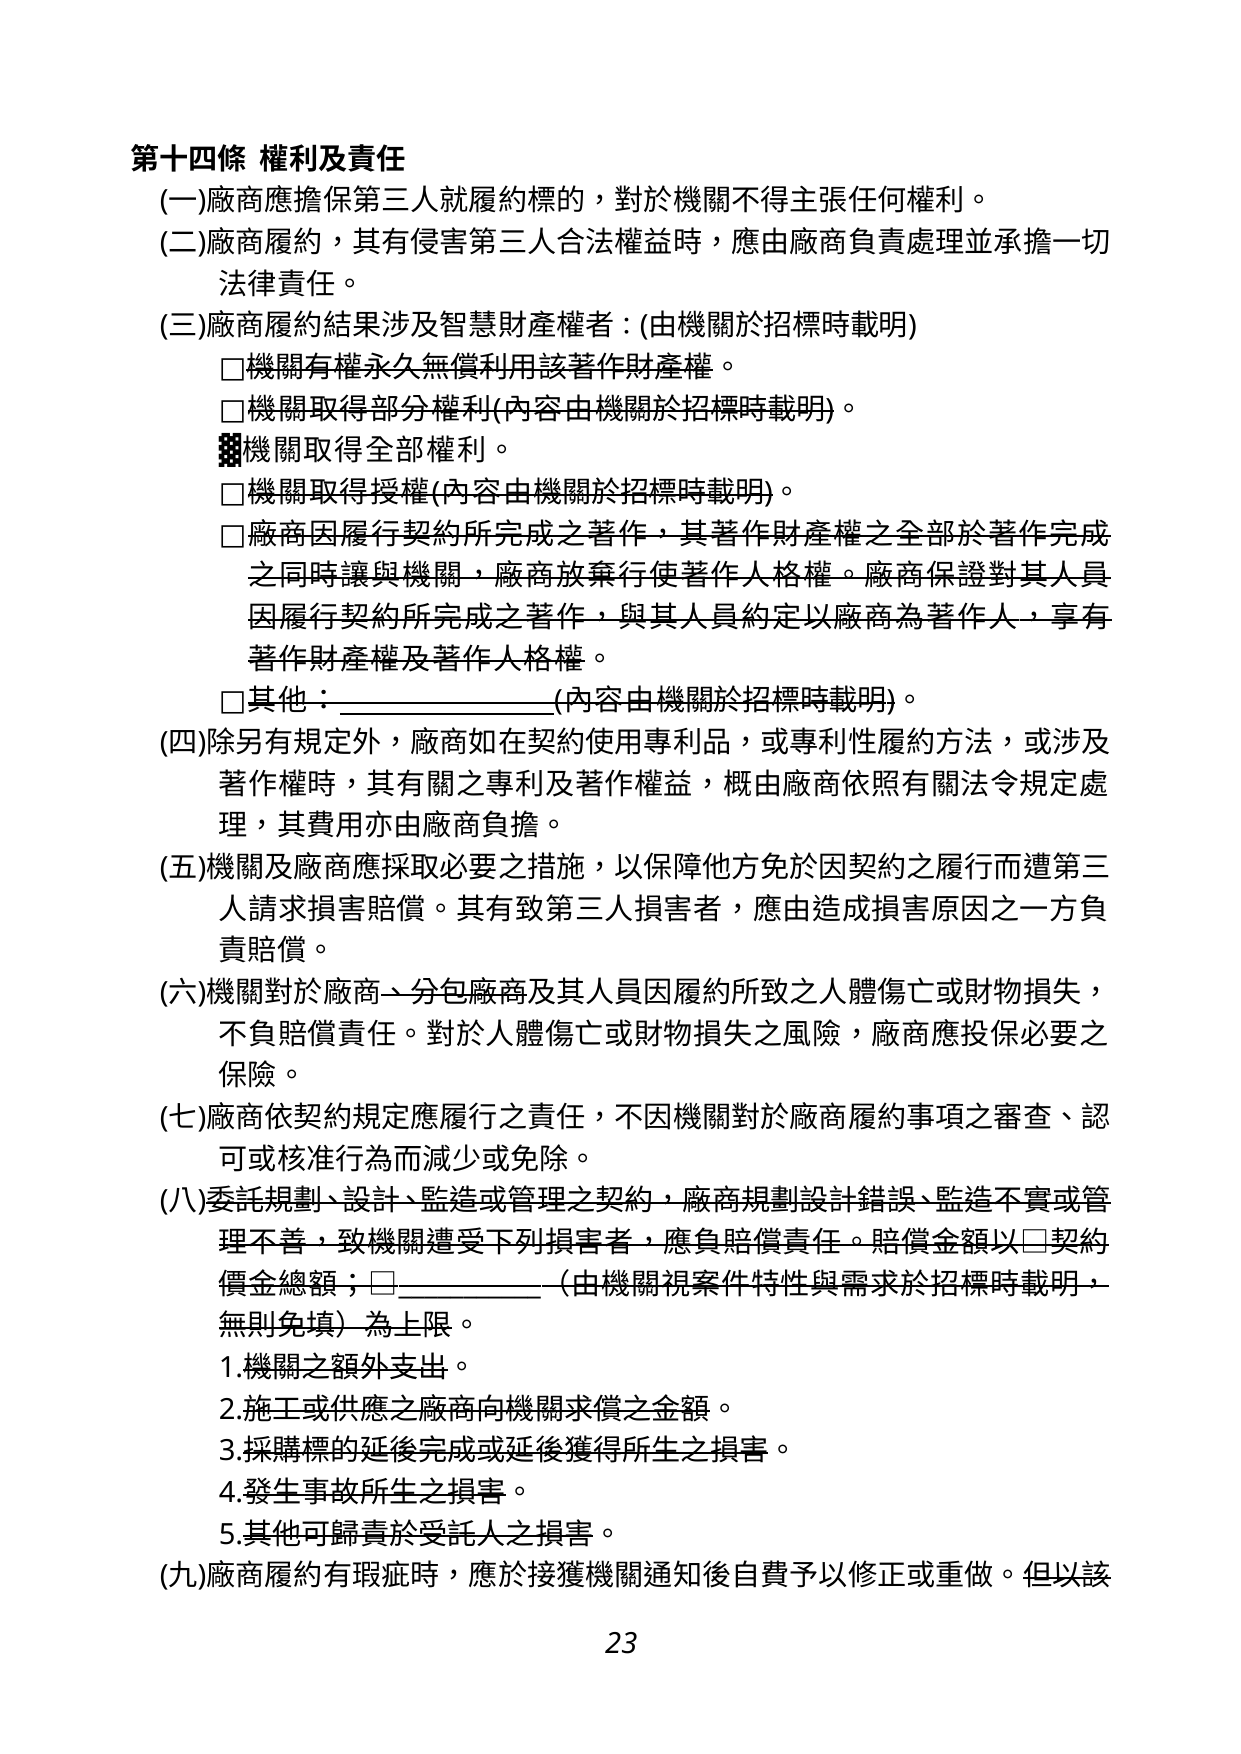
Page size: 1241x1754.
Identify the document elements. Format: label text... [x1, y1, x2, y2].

text 3.採購標的延後完成或延後獲得所生之損害。 [218, 1427, 1110, 1469]
text □廠商因履行契約所完成之著作，其著作財產權之全部於著作完成之同時讓與機關，廠商放棄行使著作人格權。廠商保證對其人員因履行契約所完成之著作，與其人員約定以廠商為著作人，享有著作財產權及著作人格權。 [218, 511, 1110, 677]
text (九)廠商履約有瑕疵時，應於接獲機關通知後自費予以修正或重做。但以該 [159, 1552, 1110, 1594]
text (二)廠商履約，其有侵害第三人合法權益時，應由廠商負責處理並承擔一切法律責任。 [159, 219, 1110, 302]
text □其他： (內容由機關於招標時載明)。 [218, 677, 1110, 719]
text □機關取得部分權利(內容由機關於招標時載明)。 [218, 386, 1110, 427]
text 1.機關之額外支出。 [218, 1344, 1110, 1386]
text 5.其他可歸責於受託人之損害。 [218, 1511, 1110, 1552]
text (八)委託規劃、設計、監造或管理之契約，廠商規劃設計錯誤、監造不實或管理不善，致機關遭受下列損害者，應負賠償責任。賠償金額以□契約價金總額；□___________（由機關視案件特性與需求於招標時載明，無則免填）為上限。 [159, 1177, 1110, 1344]
text ▓機關取得全部權利。 [218, 427, 1110, 469]
text (五)機關及廠商應採取必要之措施，以保障他方免於因契約之履行而遭第三人請求損害賠償。其有致第三人損害者，應由造成損害原因之一方負責賠償。 [159, 844, 1110, 969]
text □機關取得授權(內容由機關於招標時載明)。 [218, 469, 1110, 511]
text (一)廠商應擔保第三人就履約標的，對於機關不得主張任何權利。 [159, 177, 1110, 219]
text 2.施工或供應之廠商向機關求償之金額。 [218, 1386, 1110, 1427]
text 4.發生事故所生之損害。 [218, 1469, 1110, 1511]
text 第十四條 權利及責任 [130, 136, 1110, 177]
text (六)機關對於廠商、分包廠商及其人員因履約所致之人體傷亡或財物損失，不負賠償責任。對於人體傷亡或財物損失之風險，廠商應投保必要之保險。 [159, 969, 1110, 1094]
text □機關有權永久無償利用該著作財產權。 [218, 344, 1110, 386]
text (四)除另有規定外，廠商如在契約使用專利品，或專利性履約方法，或涉及著作權時，其有關之專利及著作權益，概由廠商依照有關法令規定處理，其費用亦由廠商負擔。 [159, 719, 1110, 844]
text (七)廠商依契約規定應履行之責任，不因機關對於廠商履約事項之審查、認可或核准行為而減少或免除。 [159, 1094, 1110, 1177]
text (三)廠商履約結果涉及智慧財產權者：(由機關於招標時載明) [159, 302, 1110, 344]
